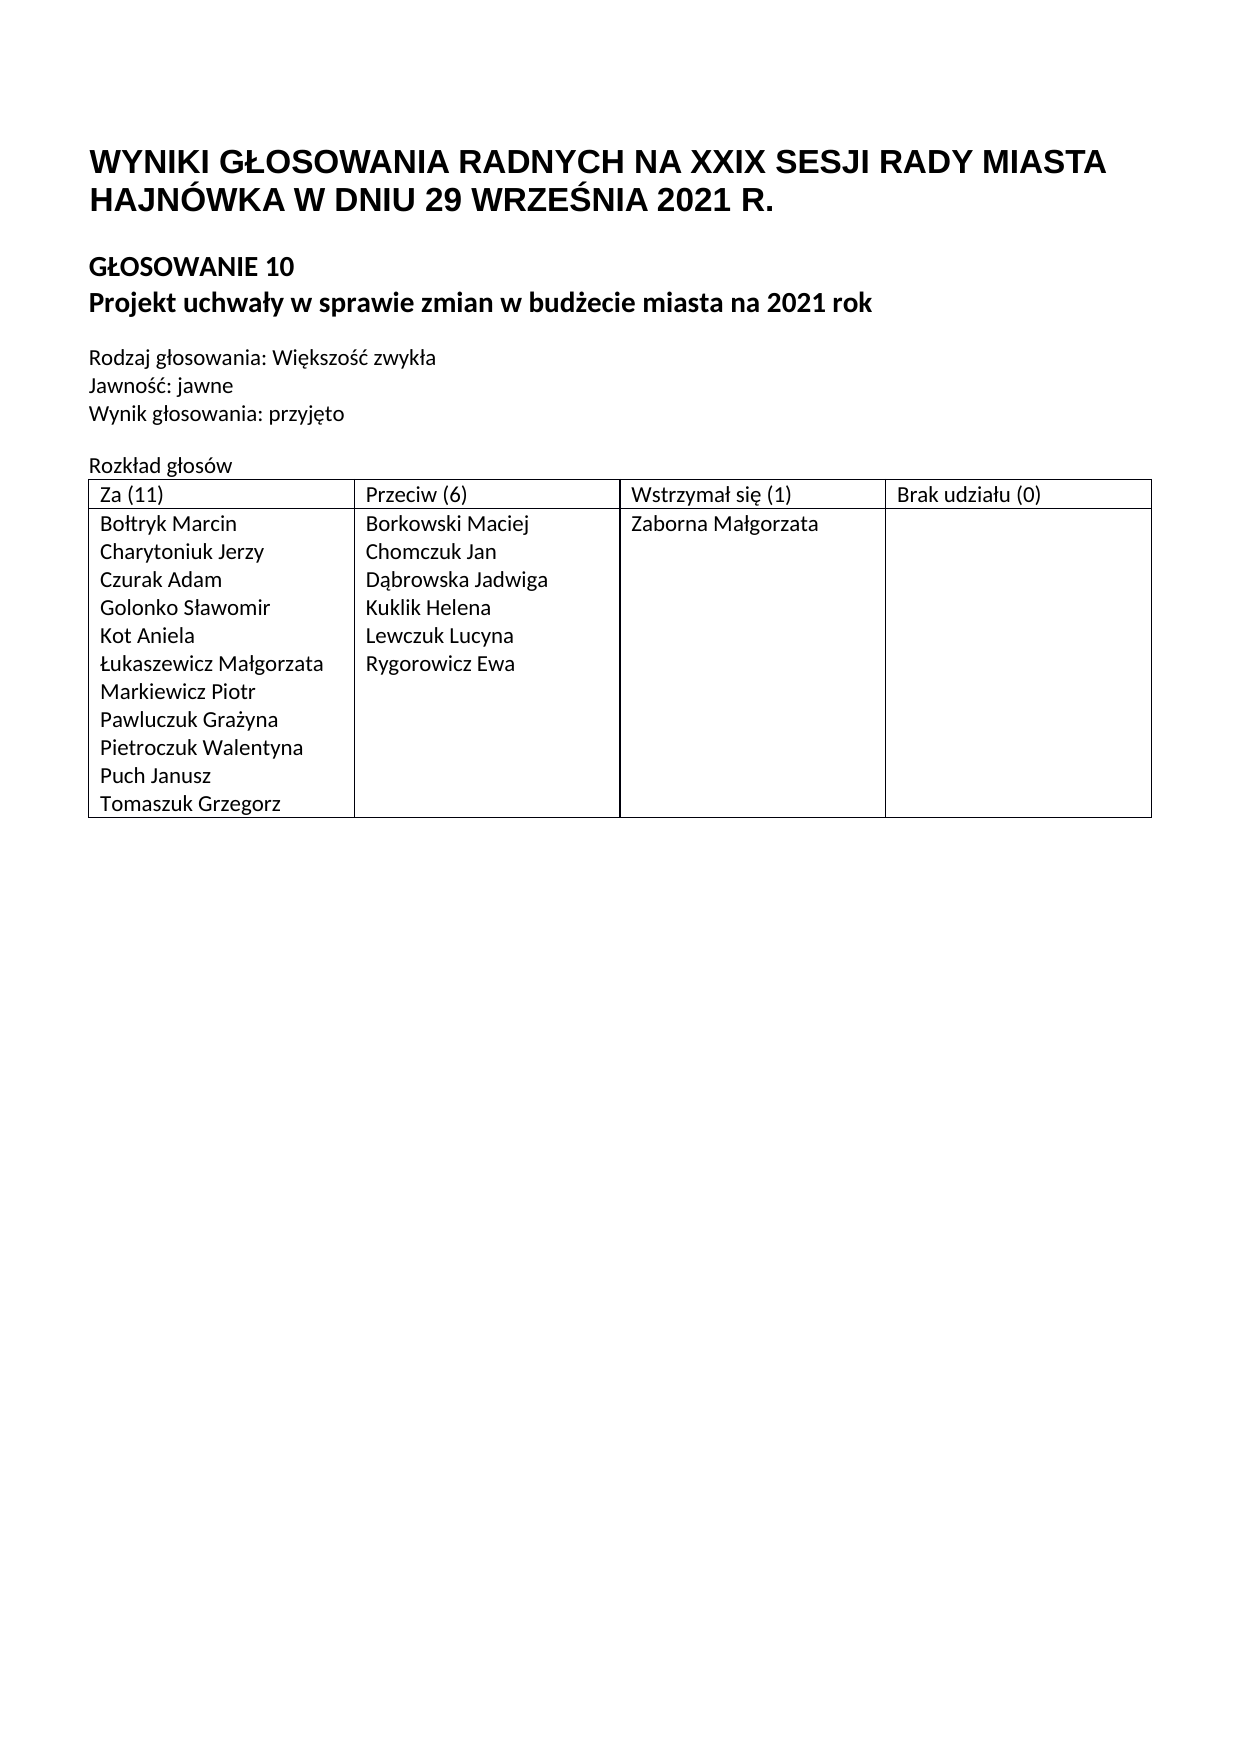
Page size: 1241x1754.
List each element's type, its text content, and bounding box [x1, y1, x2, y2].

text Wynik głosowania: przyjęto [88, 399, 1152, 427]
table_header Za (11) [89, 480, 354, 508]
text Rodzaj głosowania: Większość zwykła [88, 343, 1152, 371]
table_cell Zaborna Małgorzata [621, 509, 885, 817]
table_header Przeciw (6) [355, 480, 619, 508]
subtitle Projekt uchwały w sprawie zmian w budżecie miasta na 2021 rok [88, 284, 1152, 319]
table_header Wstrzymał się (1) [621, 480, 885, 508]
table_cell Bołtryk Marcin Charytoniuk Jerzy Czurak Adam Golonko Sławomir Kot Aniela Łukaszewicz Małgorzata Markiewicz Piotr Pawluczuk Grażyna Pietroczuk Walentyna Puch Janusz Tomaszuk Grzegorz [89, 509, 354, 817]
subtitle GŁOSOWANIE 10 [88, 248, 1152, 284]
text Rozkład głosów [88, 451, 1152, 479]
text Jawność: jawne [88, 371, 1152, 399]
table_cell Borkowski Maciej Chomczuk Jan Dąbrowska Jadwiga Kuklik Helena Lewczuk Lucyna Rygorowicz Ewa [355, 509, 619, 817]
table_header Brak udziału (0) [886, 480, 1151, 508]
table_cell [886, 509, 1151, 817]
